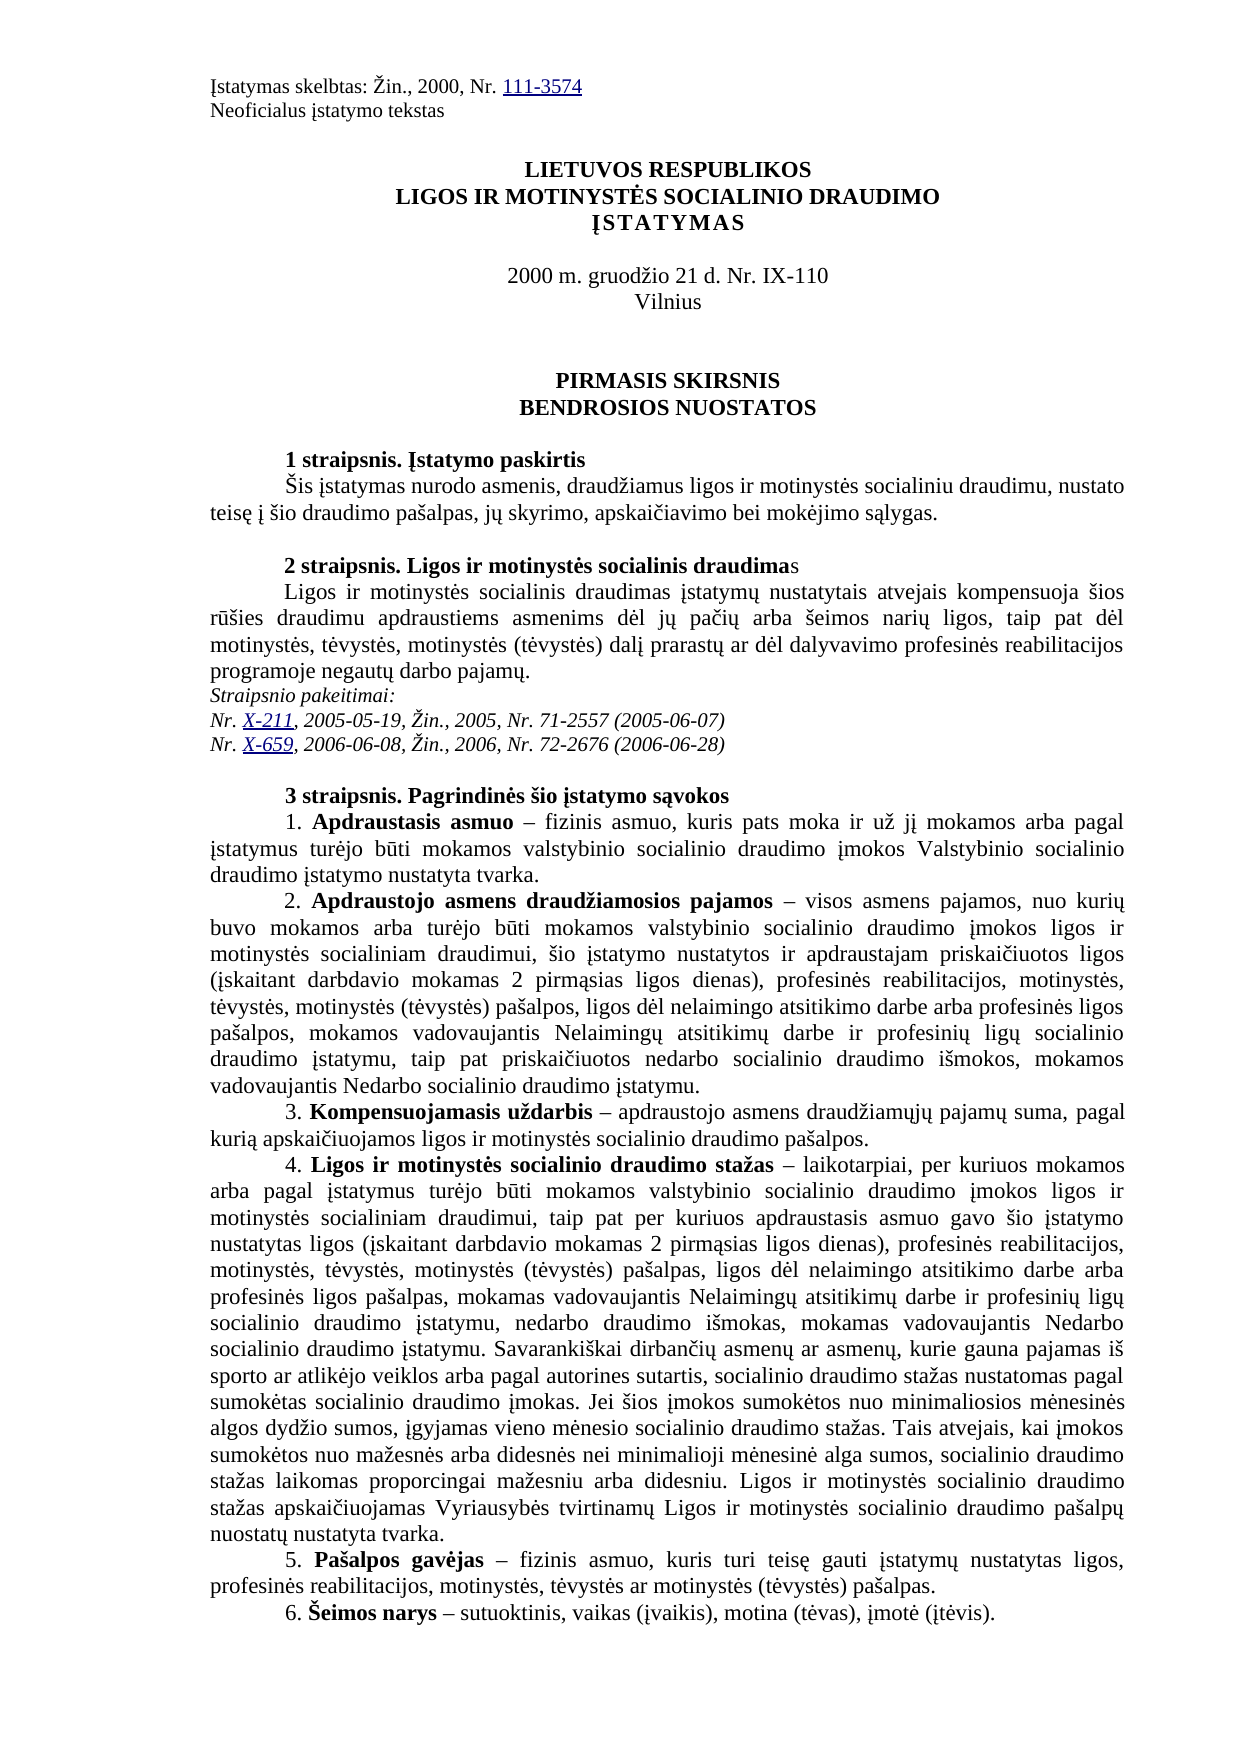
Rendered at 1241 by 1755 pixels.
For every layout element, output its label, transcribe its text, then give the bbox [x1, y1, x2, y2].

text Ligos ir motinystės socialinis draudimas įstatymų nustatytais atvejais kompensuoja šios rūšies draudimu apdraustiems asmenims dėl jų pačių arba šeimos narių ligos, taip pat dėl motinystės, tėvystės, motinystės (tėvystės) dalį prarastų ar dėl dalyvavimo profesinės reabilitacijos programoje negautų darbo pajamų. [210, 578, 1126, 683]
text 1. Apdraustasis asmuo – fizinis asmuo, kuris pats moka ir už jį mokamos arba pagal įstatymus turėjo būti mokamos valstybinio socialinio draudimo įmokos Valstybinio socialinio draudimo įstatymo nustatyta tvarka. [210, 808, 1126, 887]
text Straipsnio pakeitimai: [210, 683, 1126, 707]
text Nr. X-659, 2006-06-08, Žin., 2006, Nr. 72-2676 (2006-06-28) [210, 732, 1126, 756]
text 4. Ligos ir motinystės socialinio draudimo stažas – laikotarpiai, per kuriuos mokamos arba pagal įstatymus turėjo būti mokamos valstybinio socialinio draudimo įmokos ligos ir motinystės socialiniam draudimui, taip pat per kuriuos apdraustasis asmuo gavo šio įstatymo nustatytas ligos (įskaitant darbdavio mokamas 2 pirmąsias ligos dienas), profesinės reabilitacijos, motinystės, tėvystės, motinystės (tėvystės) pašalpas, ligos dėl nelaimingo atsitikimo darbe arba profesinės ligos pašalpas, mokamas vadovaujantis Nelaimingų atsitikimų darbe ir profesinių ligų socialinio draudimo įstatymu, nedarbo draudimo išmokas, mokamas vadovaujantis Nedarbo socialinio draudimo įstatymu. Savarankiškai dirbančių asmenų ar asmenų, kurie gauna pajamas iš sporto ar atlikėjo veiklos arba pagal autorines sutartis, socialinio draudimo stažas nustatomas pagal sumokėtas socialinio draudimo įmokas. Jei šios įmokos sumokėtos nuo minimaliosios mėnesinės algos dydžio sumos, įgyjamas vieno mėnesio socialinio draudimo stažas. Tais atvejais, kai įmokos sumokėtos nuo mažesnės arba didesnės nei minimalioji mėnesinė alga sumos, socialinio draudimo stažas laikomas proporcingai mažesniu arba didesniu. Ligos ir motinystės socialinio draudimo stažas apskaičiuojamas Vyriausybės tvirtinamų Ligos ir motinystės socialinio draudimo pašalpų nuostatų nustatyta tvarka. [210, 1151, 1126, 1546]
text 3 straipsnis. Pagrindinės šio įstatymo sąvokos [210, 782, 1126, 808]
text LIGOS IR MOTINYSTĖS SOCIALINIO DRAUDIMO [210, 183, 1126, 209]
subtitle PIRMASIS SKIRSNIS [210, 367, 1126, 393]
text Įstatymas skelbtas: Žin., 2000, Nr. 111-3574 [210, 73, 1126, 98]
text 5. Pašalpos gavėjas – fizinis asmuo, kuris turi teisę gauti įstatymų nustatytas ligos, profesinės reabilitacijos, motinystės, tėvystės ar motinystės (tėvystės) pašalpas. [210, 1546, 1126, 1599]
text 3. Kompensuojamasis uždarbis – apdraustojo asmens draudžiamųjų pajamų suma, pagal kurią apskaičiuojamos ligos ir motinystės socialinio draudimo pašalpos. [210, 1098, 1126, 1151]
text LIETUVOS RESPUBLIKOS [210, 156, 1126, 183]
text 1 straipsnis. Įstatymo paskirtis [210, 446, 1126, 473]
text 6. Šeimos narys – sutuoktinis, vaikas (įvaikis), motina (tėvas), įmotė (įtėvis). [210, 1599, 1126, 1625]
text 2000 m. gruodžio 21 d. Nr. IX-110 Vilnius [210, 262, 1126, 314]
text BENDROSIOS NUOSTATOS [210, 393, 1126, 420]
text Neoficialus įstatymo tekstas [210, 98, 1126, 122]
text ĮSTATYMAS [210, 209, 1126, 235]
text Šis įstatymas nurodo asmenis, draudžiamus ligos ir motinystės socialiniu draudimu, nustato teisę į šio draudimo pašalpas, jų skyrimo, apskaičiavimo bei mokėjimo sąlygas. [210, 473, 1126, 525]
text Nr. X-211, 2005-05-19, Žin., 2005, Nr. 71-2557 (2005-06-07) [210, 707, 1126, 732]
text 2. Apdraustojo asmens draudžiamosios pajamos – visos asmens pajamos, nuo kurių buvo mokamos arba turėjo būti mokamos valstybinio socialinio draudimo įmokos ligos ir motinystės socialiniam draudimui, šio įstatymo nustatytos ir apdraustajam priskaičiuotos ligos (įskaitant darbdavio mokamas 2 pirmąsias ligos dienas), profesinės reabilitacijos, motinystės, tėvystės, motinystės (tėvystės) pašalpos, ligos dėl nelaimingo atsitikimo darbe arba profesinės ligos pašalpos, mokamos vadovaujantis Nelaimingų atsitikimų darbe ir profesinių ligų socialinio draudimo įstatymu, taip pat priskaičiuotos nedarbo socialinio draudimo išmokos, mokamos vadovaujantis Nedarbo socialinio draudimo įstatymu. [210, 887, 1126, 1098]
text 2 straipsnis. Ligos ir motinystės socialinis draudimas [210, 552, 1126, 578]
